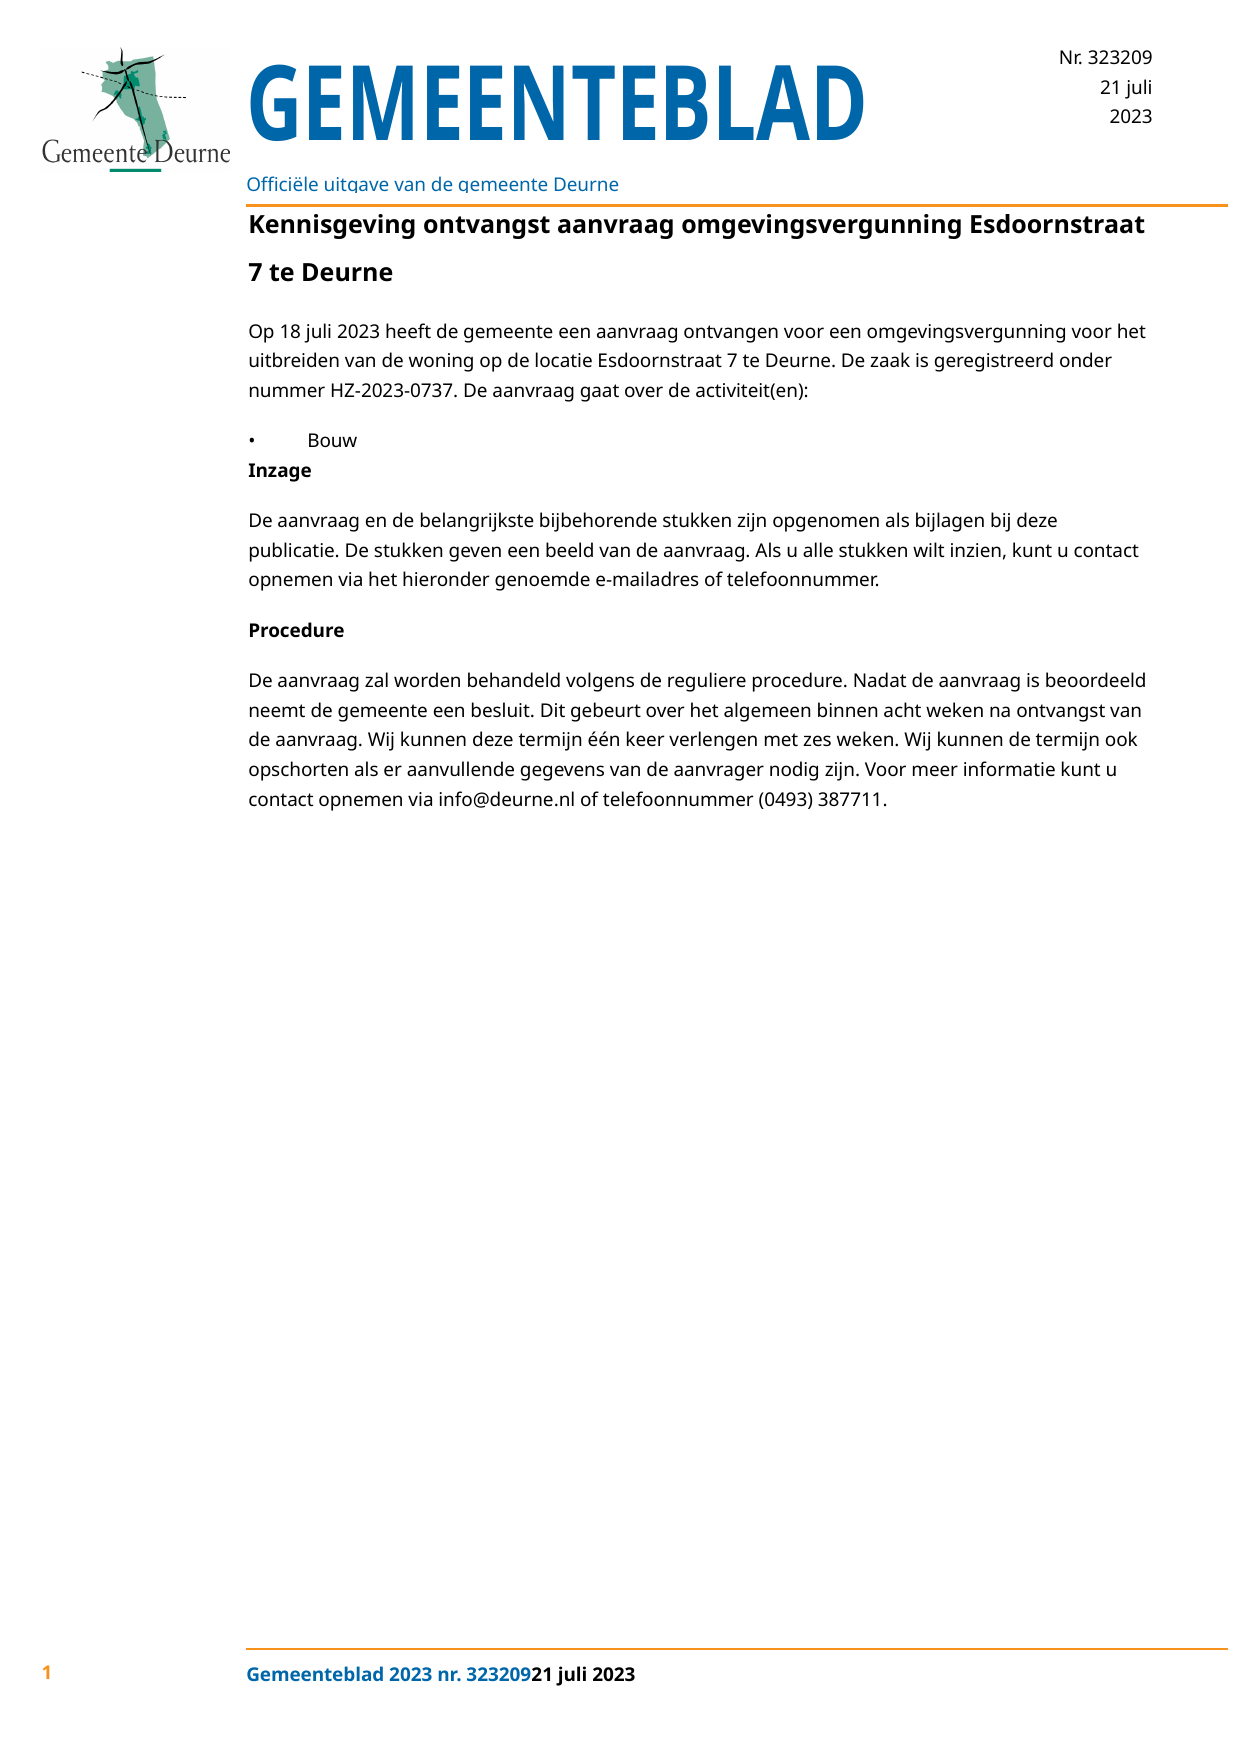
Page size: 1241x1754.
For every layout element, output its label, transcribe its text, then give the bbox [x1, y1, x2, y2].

text De aanvraag zal worden behandeld volgens de reguliere procedure. Nadat de aanvraag is beoordeeld neemt de gemeente een besluit. Dit gebeurt over het algemeen binnen acht weken na ontvangst van de aanvraag. Wij kunnen deze termijn één keer verlengen met zes weken. Wij kunnen de termijn ook opschorten als er aanvullende gegevens van de aanvrager nodig zijn. Voor meer informatie kunt u contact opnemen via info@deurne.nl of telefoonnummer (0493) 387711. [248, 667, 1152, 812]
text Procedure [248, 617, 1152, 643]
list Bouw [248, 427, 1152, 453]
picture [41, 47, 231, 172]
text Inzage [248, 457, 1152, 483]
text Op 18 juli 2023 heeft de gemeente een aanvraag ontvangen voor een omgevingsvergunning voor het uitbreiden van de woning op de locatie Esdoornstraat 7 te Deurne. De zaak is geregistreerd onder nummer HZ-2023-0737. De aanvraag gaat over de activiteit(en): [248, 318, 1152, 403]
text De aanvraag en de belangrijkste bijbehorende stukken zijn opgenomen als bijlagen bij deze publicatie. De stukken geven een beeld van de aanvraag. Als u alle stukken wilt inzien, kunt u contact opnemen via het hieronder genoemde e-mailadres of telefoonnummer. [248, 507, 1152, 592]
text Kennisgeving ontvangst aanvraag omgevingsvergunning Esdoornstraat 7 te Deurne [248, 207, 1152, 288]
